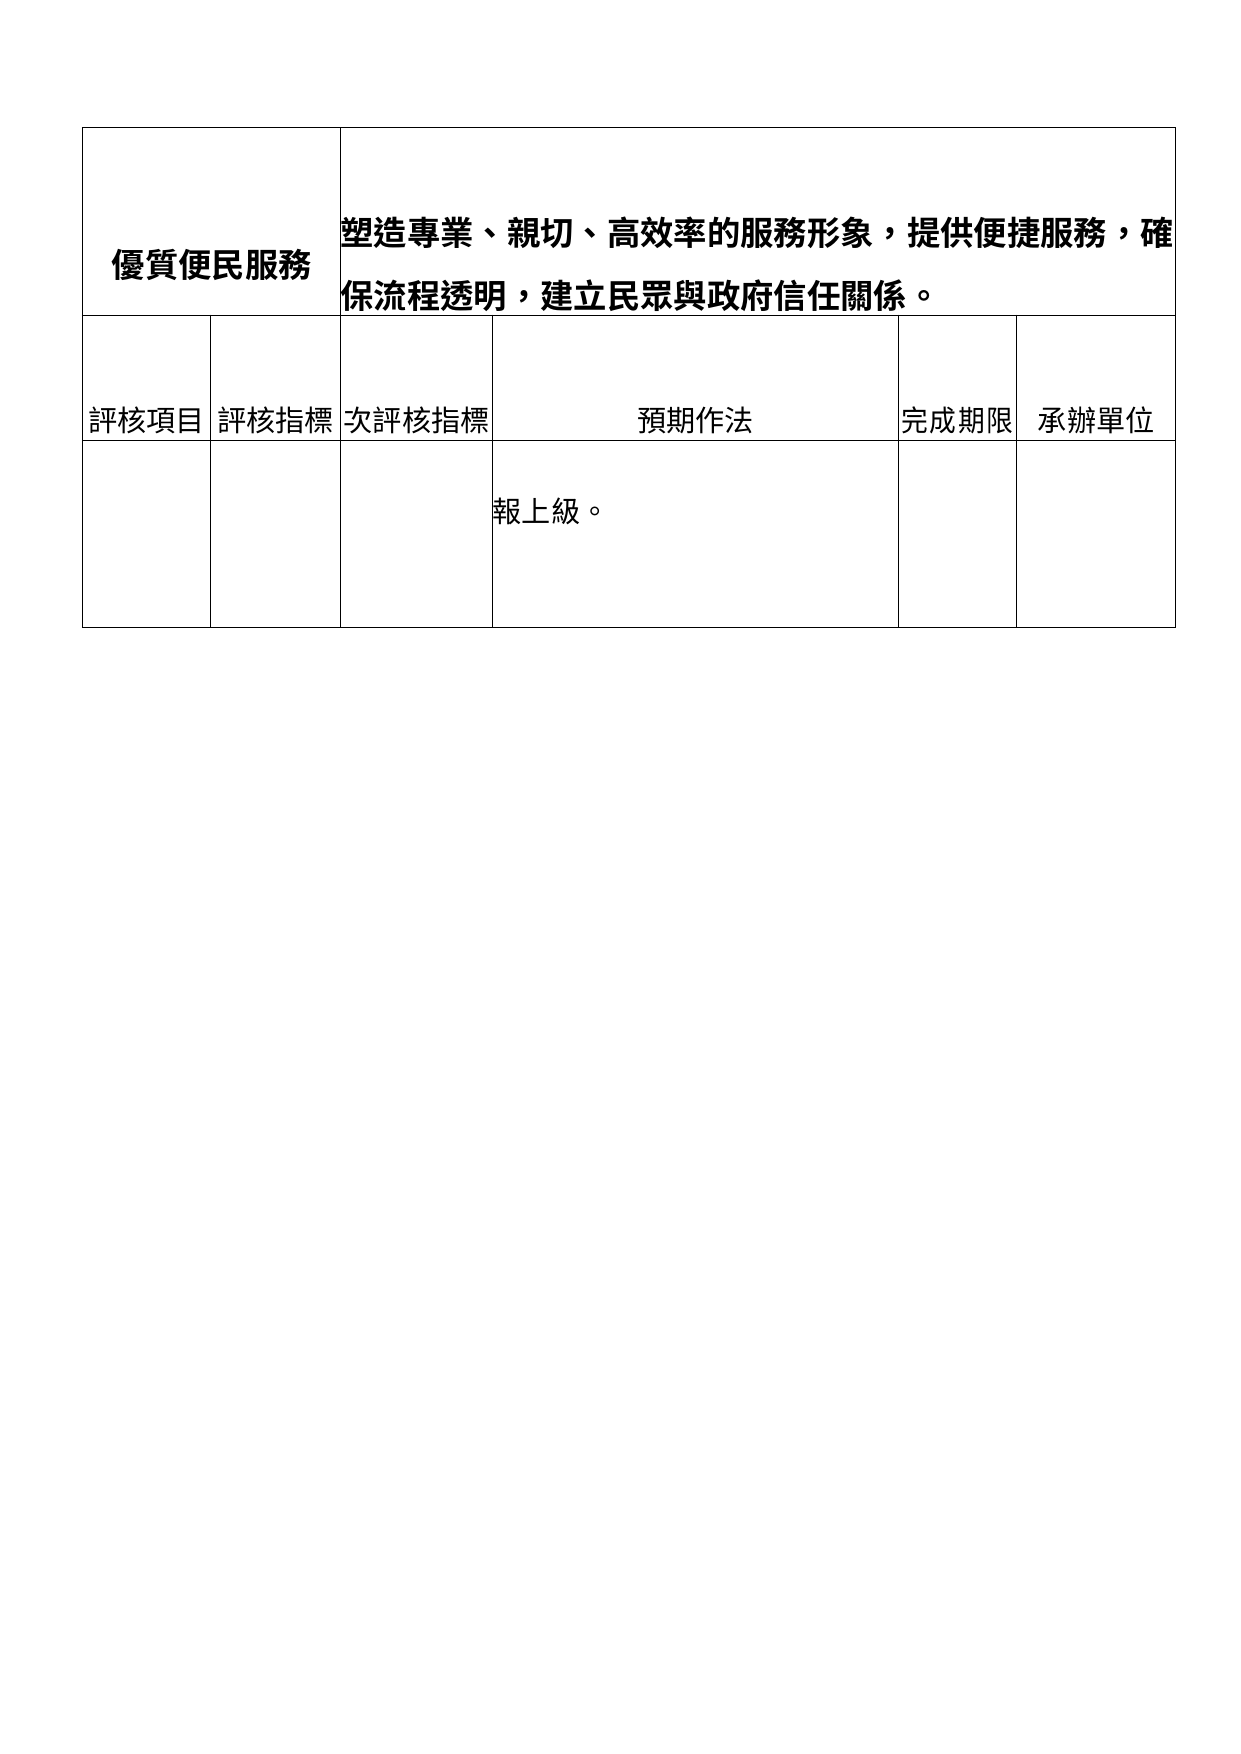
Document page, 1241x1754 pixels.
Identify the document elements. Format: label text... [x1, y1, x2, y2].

table_cell 評核指標 [211, 316, 340, 439]
table_cell [1017, 441, 1175, 627]
table_cell 承辦單位 [1017, 316, 1175, 439]
table_cell 報上級。 [493, 441, 898, 627]
table_cell 評核項目 [83, 316, 210, 439]
table_cell [899, 441, 1016, 627]
table_cell [341, 441, 492, 627]
table_cell [83, 441, 210, 627]
table_cell 完成期限 [899, 316, 1016, 439]
table_cell 預期作法 [493, 316, 898, 439]
table_header 塑造專業、親切、高效率的服務形象，提供便捷服務，確保流程透明，建立民眾與政府信任關係。 [341, 128, 1175, 314]
table_cell 次評核指標 [341, 316, 492, 439]
table_header 優質便民服務 [83, 128, 340, 314]
table_cell [211, 441, 340, 627]
